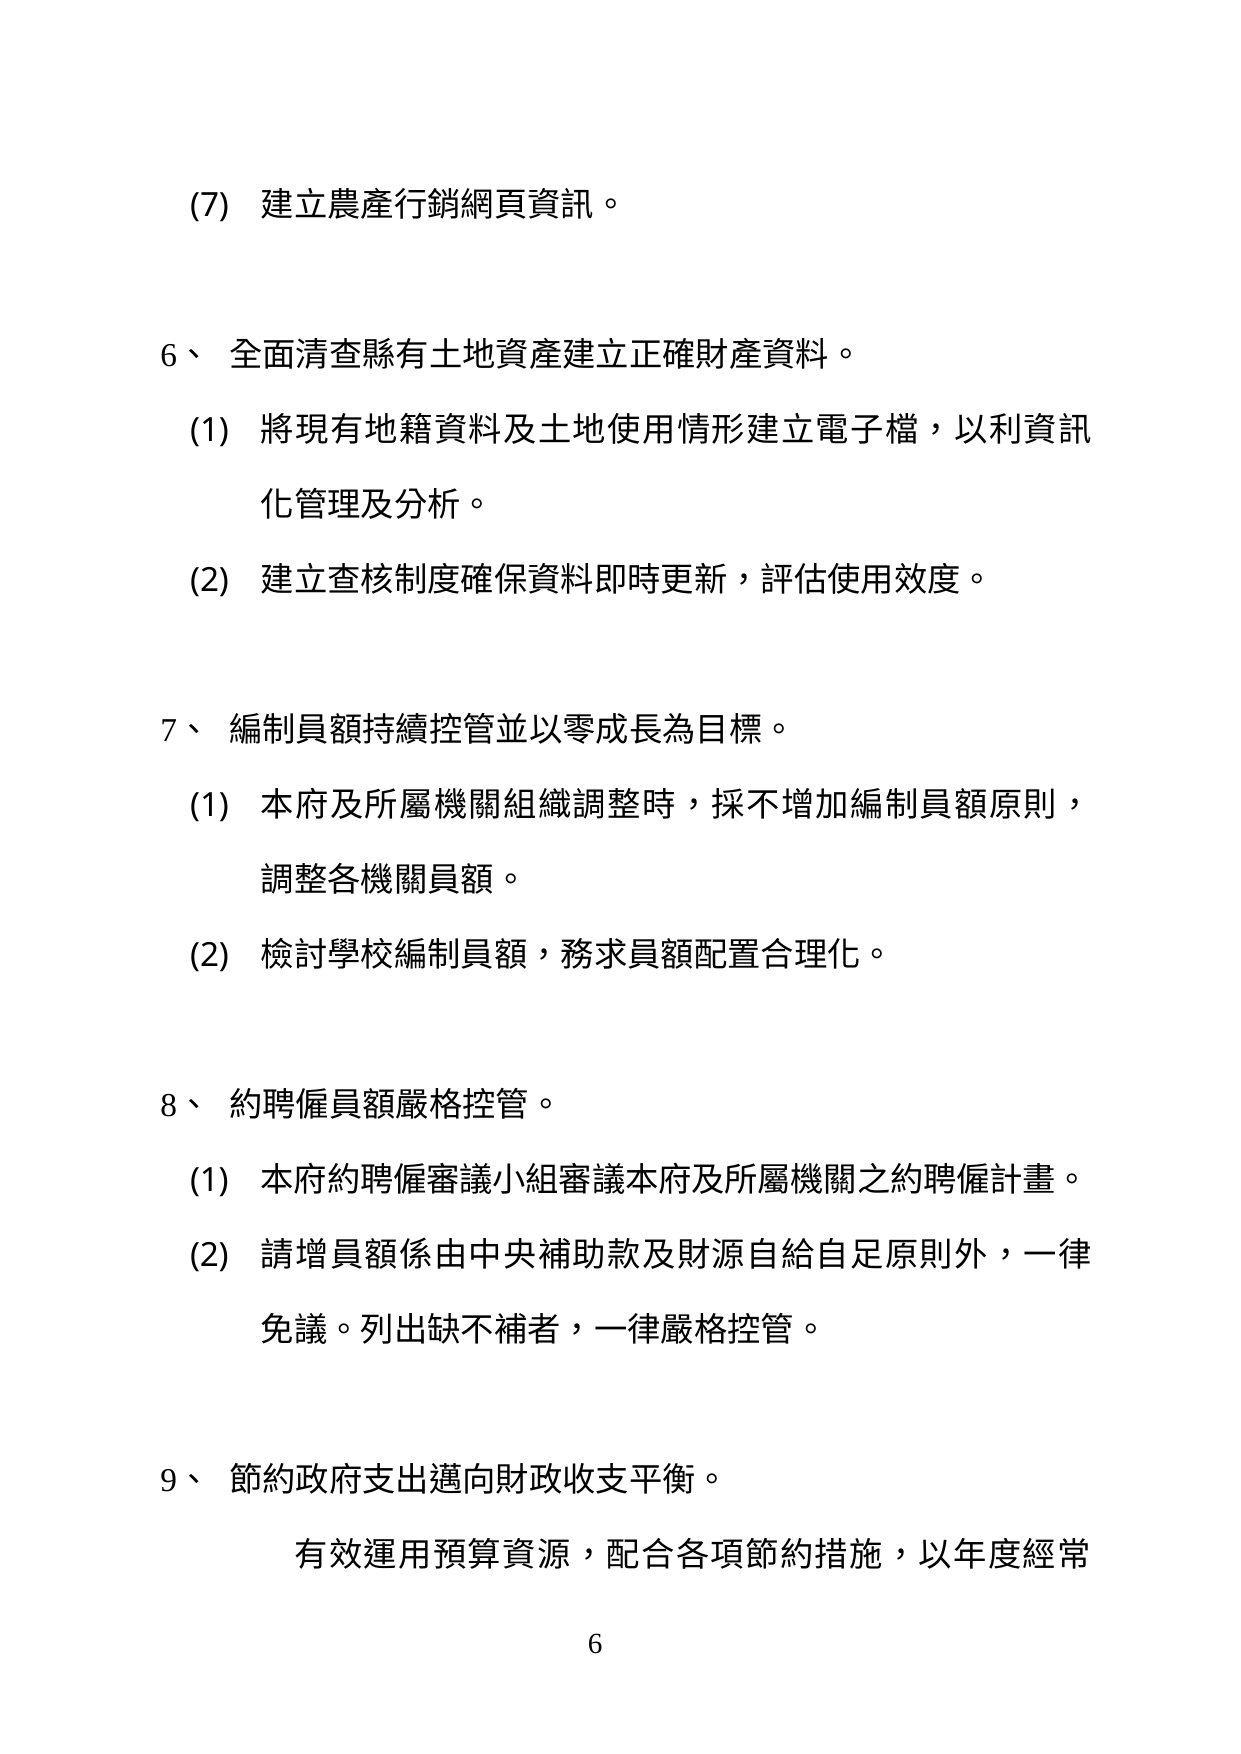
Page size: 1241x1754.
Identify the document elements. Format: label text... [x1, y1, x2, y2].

list 建立農產行銷網頁資訊。 [190, 164, 1092, 239]
list 全面清查縣有土地資產建立正確財產資料。 [160, 314, 1092, 389]
text 有效運用預算資源，配合各項節約措施，以年度經常 [228, 1514, 1092, 1589]
list 本府約聘僱審議小組審議本府及所屬機關之約聘僱計畫。 [190, 1139, 1092, 1214]
list 編制員額持續控管並以零成長為目標。 [160, 689, 1092, 764]
list 本府及所屬機關組織調整時，採不增加編制員額原則，調整各機關員額。 [190, 764, 1092, 914]
list 約聘僱員額嚴格控管。 [160, 1064, 1092, 1139]
list 建立查核制度確保資料即時更新，評估使用效度。 [190, 539, 1092, 614]
list 檢討學校編制員額，務求員額配置合理化。 [190, 914, 1092, 989]
list 節約政府支出邁向財政收支平衡。 [160, 1439, 1092, 1514]
list 請增員額係由中央補助款及財源自給自足原則外，一律免議。列出缺不補者，一律嚴格控管。 [190, 1214, 1092, 1364]
list 將現有地籍資料及土地使用情形建立電子檔，以利資訊化管理及分析。 [190, 389, 1092, 539]
